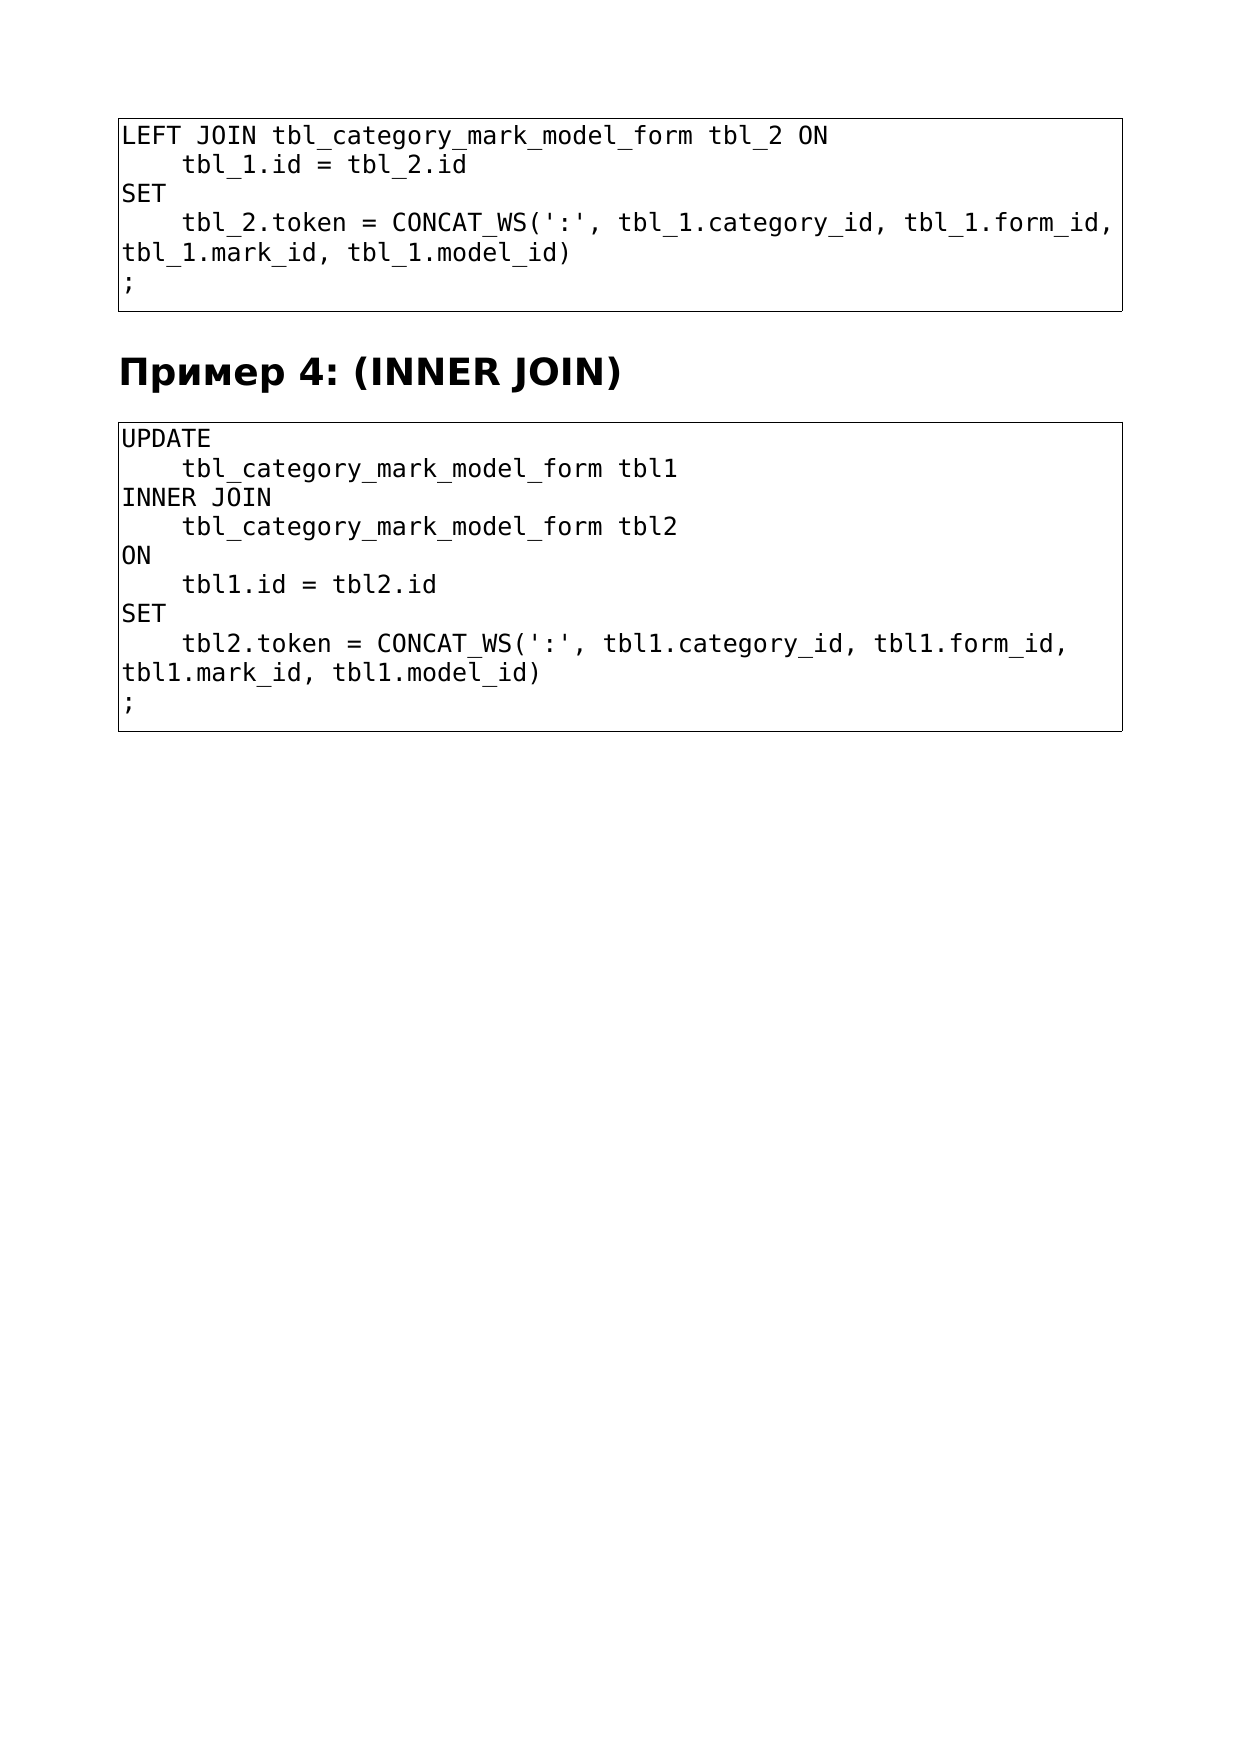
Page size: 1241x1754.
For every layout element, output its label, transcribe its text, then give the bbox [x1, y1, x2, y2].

table_header LEFT JOIN tbl_category_mark_model_form tbl_2 ON tbl_1.id = tbl_2.id SET tbl_2.token = CONCAT_WS(':', tbl_1.category_id, tbl_1.form_id, tbl_1.mark_id, tbl_1.model_id) ; [119, 119, 1122, 311]
table_header UPDATE tbl_category_mark_model_form tbl1 INNER JOIN tbl_category_mark_model_form tbl2 ON tbl1.id = tbl2.id SET tbl2.token = CONCAT_WS(':', tbl1.category_id, tbl1.form_id, tbl1.mark_id, tbl1.model_id) ; [119, 423, 1122, 731]
subtitle Пример 4: (INNER JOIN) [118, 351, 1122, 394]
